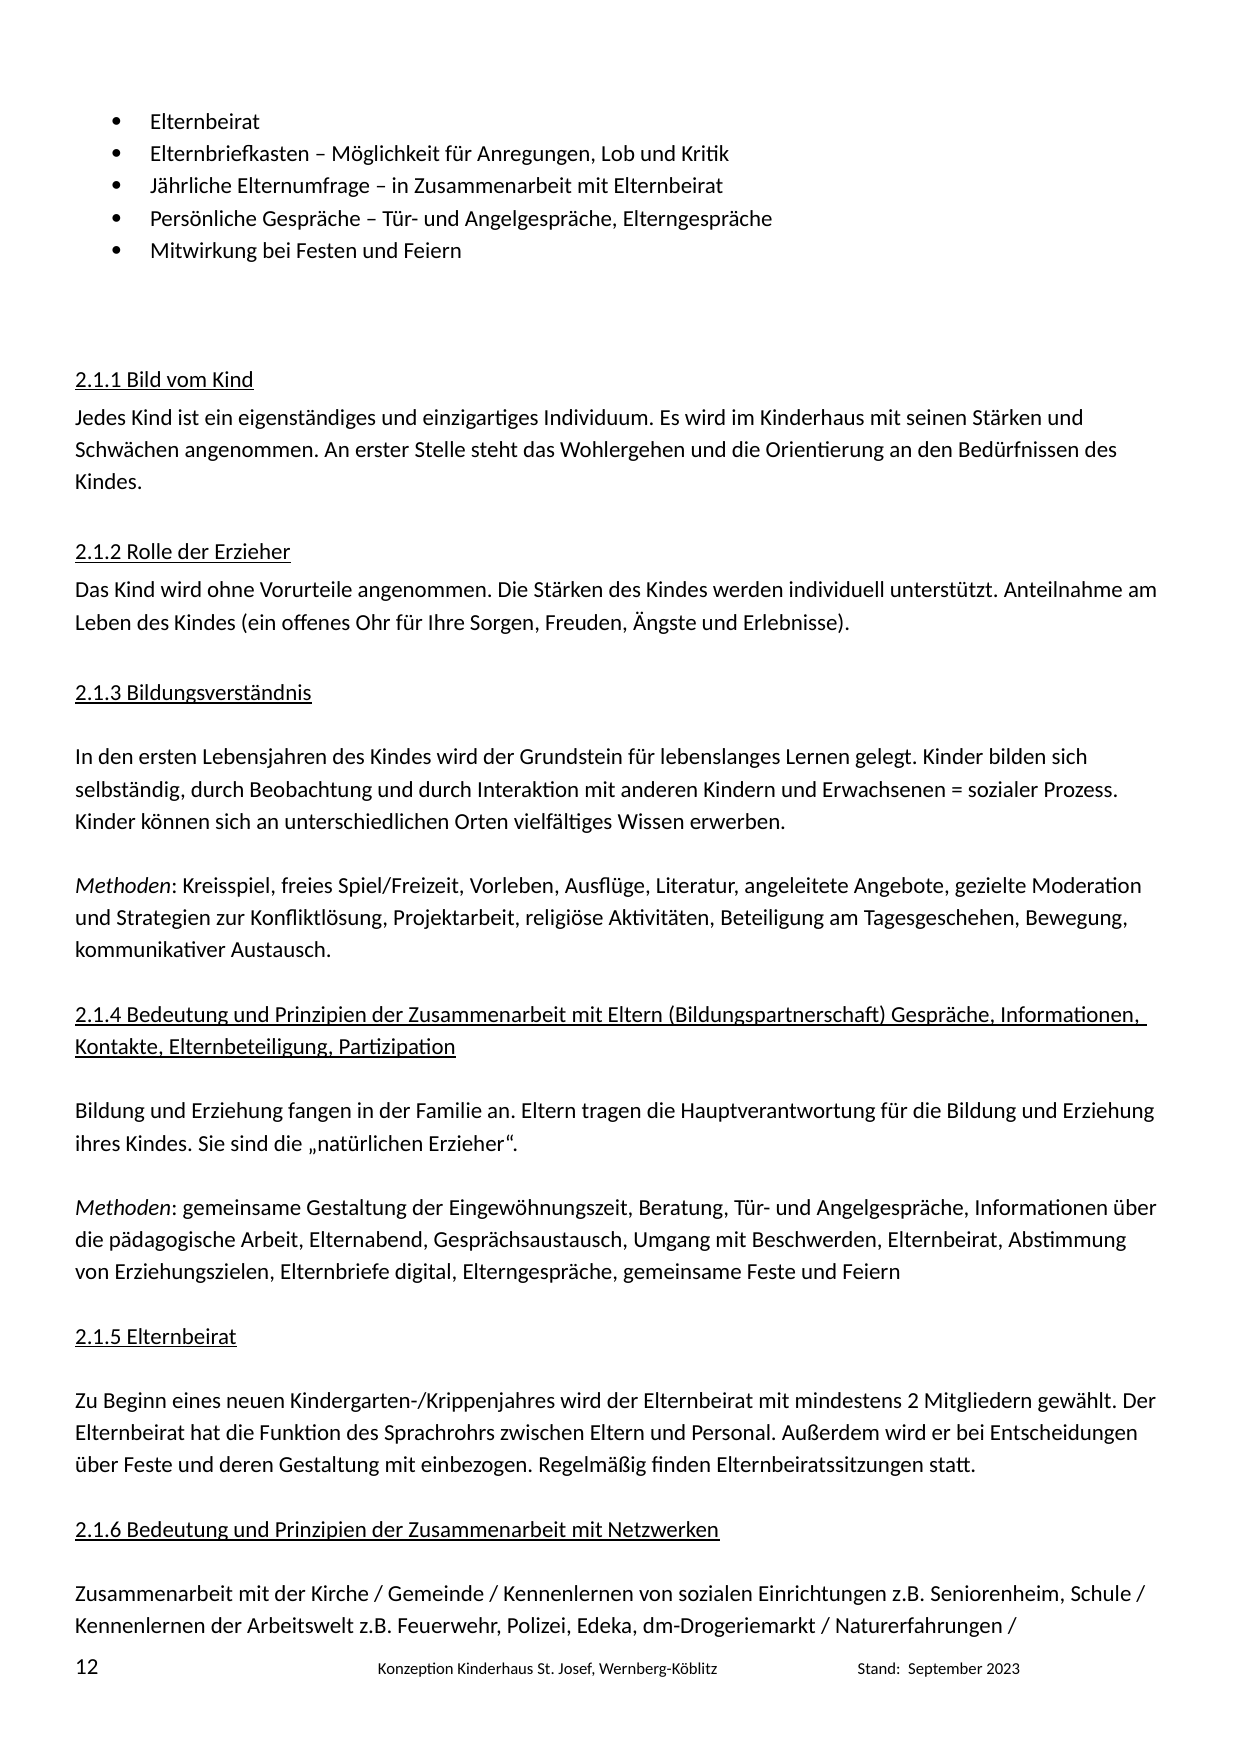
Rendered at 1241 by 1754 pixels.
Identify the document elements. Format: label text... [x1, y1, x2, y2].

text Methoden: Kreisspiel, freies Spiel/Freizeit, Vorleben, Ausflüge, Literatur, angeleitete Angebote, gezielte Moderation und Strategien zur Konfliktlösung, Projektarbeit, religiöse Aktivitäten, Beteiligung am Tagesgeschehen, Bewegung, kommunikativer Austausch. [75, 871, 1165, 964]
text Bildung und Erziehung fangen in der Familie an. Eltern tragen die Hauptverantwortung für die Bildung und Erziehung ihres Kindes. Sie sind die „natürlichen Erzieher“. [75, 1097, 1165, 1157]
text 2.1.6 Bedeutung und Prinzipien der Zusammenarbeit mit Netzwerken [75, 1515, 1165, 1543]
list Elternbriefkasten – Möglichkeit für Anregungen, Lob und Kritik [112, 139, 1165, 167]
text 2.1.3 Bildungsverständnis [75, 678, 1165, 706]
text Methoden: gemeinsame Gestaltung der Eingewöhnungszeit, Beratung, Tür- und Angelgespräche, Informationen über die pädagogische Arbeit, Elternabend, Gesprächsaustausch, Umgang mit Beschwerden, Elternbeirat, Abstimmung von Erziehungszielen, Elternbriefe digital, Elterngespräche, gemeinsame Feste und Feiern [75, 1193, 1165, 1286]
text Zu Beginn eines neuen Kindergarten-/Krippenjahres wird der Elternbeirat mit mindestens 2 Mitgliedern gewählt. Der Elternbeirat hat die Funktion des Sprachrohrs zwischen Eltern und Personal. Außerdem wird er bei Entscheidungen über Feste und deren Gestaltung mit einbezogen. Regelmäßig finden Elternbeiratssitzungen statt. [75, 1386, 1165, 1479]
text Zusammenarbeit mit der Kirche / Gemeinde / Kennenlernen von sozialen Einrichtungen z.B. Seniorenheim, Schule / Kennenlernen der Arbeitswelt z.B. Feuerwehr, Polizei, Edeka, dm-Drogeriemarkt / Naturerfahrungen / [75, 1579, 1165, 1639]
text 2.1.2 Rolle der Erzieher [75, 537, 1165, 566]
text 2.1.1 Bild vom Kind [75, 365, 1165, 393]
list Jährliche Elternumfrage – in Zusammenarbeit mit Elternbeirat [112, 172, 1165, 199]
text 2.1.4 Bedeutung und Prinzipien der Zusammenarbeit mit Eltern (Bildungspartnerschaft) Gespräche, Informationen, Kontakte, Elternbeteiligung, Partizipation [75, 1000, 1165, 1060]
text 2.1.5 Elternbeirat [75, 1322, 1165, 1350]
list Persönliche Gespräche – Tür- und Angelgespräche, Elterngespräche [112, 204, 1165, 232]
list Elternbeirat [112, 107, 1165, 135]
text In den ersten Lebensjahren des Kindes wird der Grundstein für lebenslanges Lernen gelegt. Kinder bilden sich selbständig, durch Beobachtung und durch Interaktion mit anderen Kindern und Erwachsenen = sozialer Prozess. Kinder können sich an unterschiedlichen Orten vielfältiges Wissen erwerben. [75, 742, 1165, 835]
text Jedes Kind ist ein eigenständiges und einzigartiges Individuum. Es wird im Kinderhaus mit seinen Stärken und Schwächen angenommen. An erster Stelle steht das Wohlergehen und die Orientierung an den Bedürfnissen des Kindes. [75, 403, 1165, 495]
text Das Kind wird ohne Vorurteile angenommen. Die Stärken des Kindes werden individuell unterstützt. Anteilnahme am Leben des Kindes (ein offenes Ohr für Ihre Sorgen, Freuden, Ängste und Erlebnisse). [75, 576, 1165, 636]
list Mitwirkung bei Festen und Feiern [112, 236, 1165, 264]
